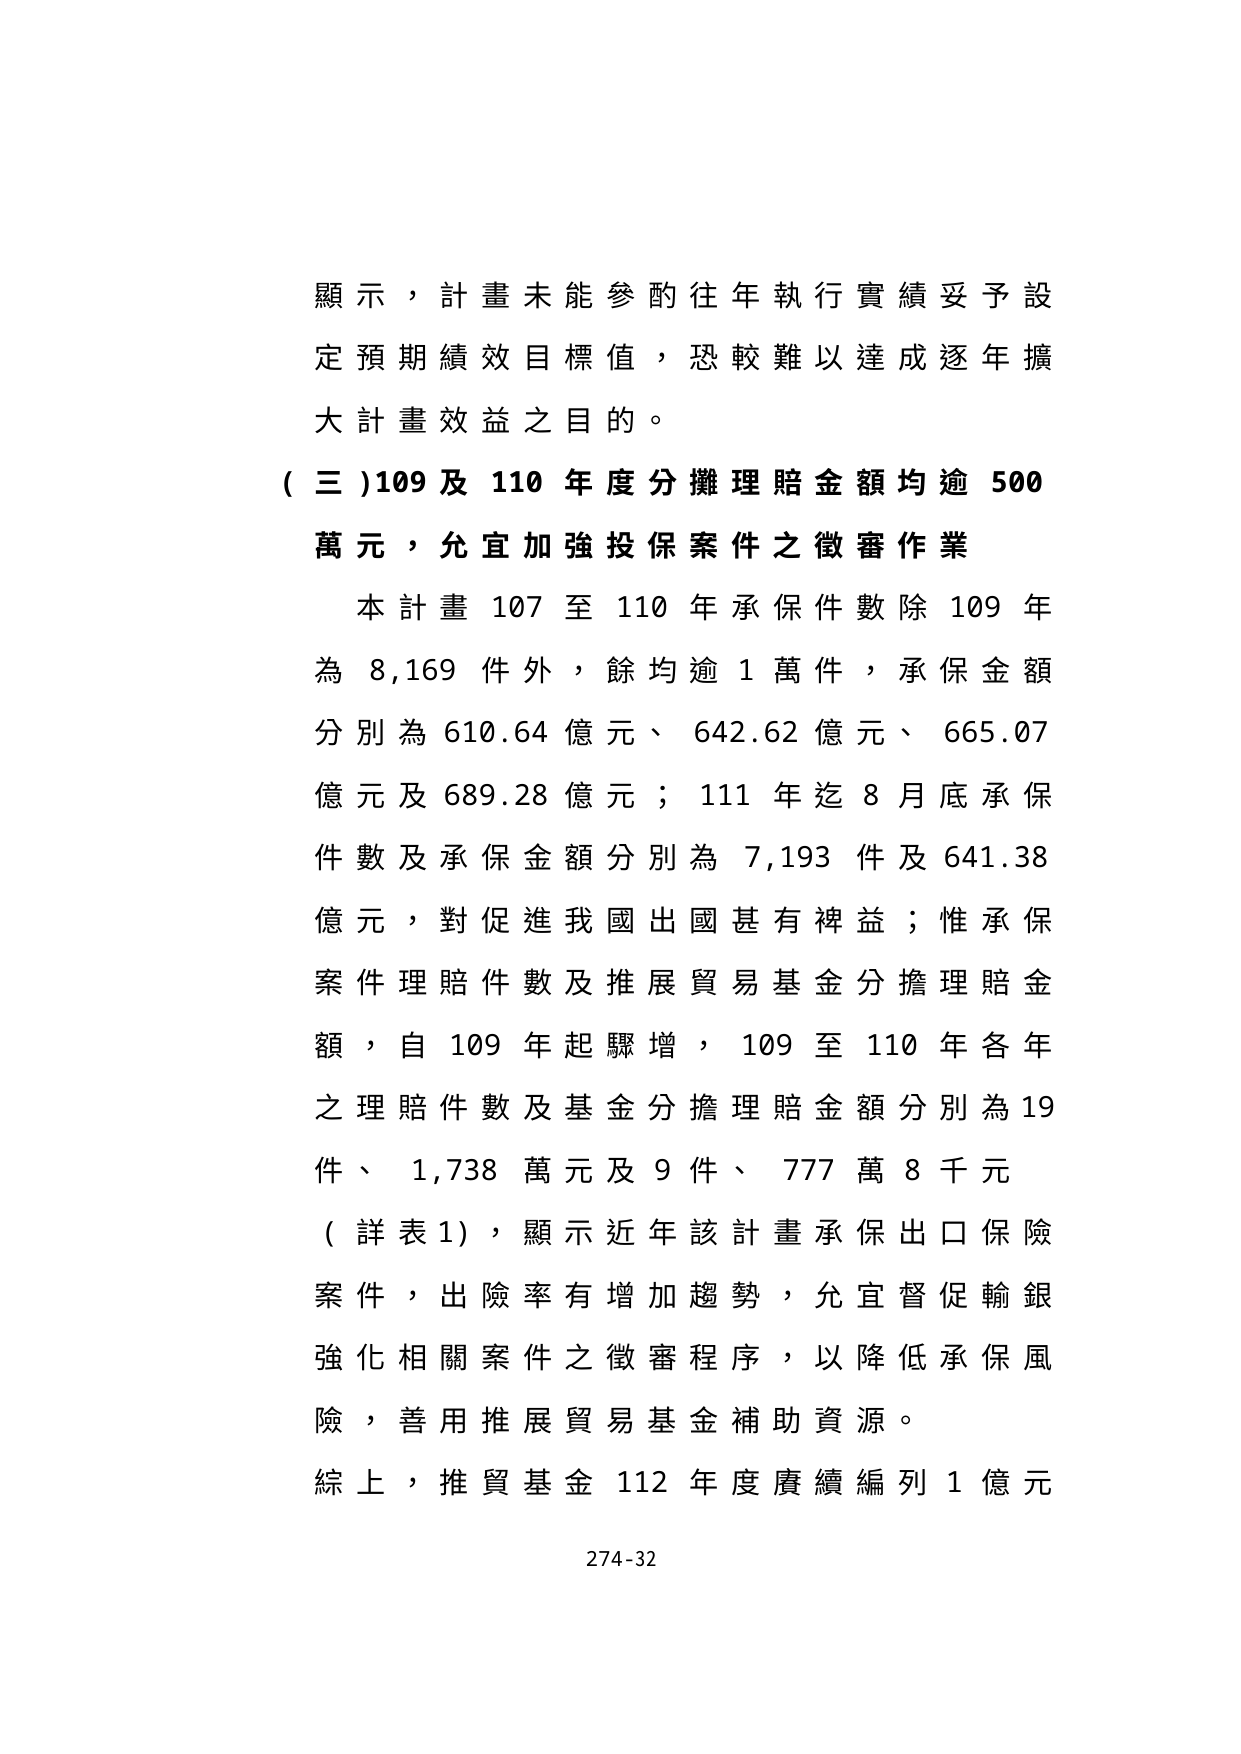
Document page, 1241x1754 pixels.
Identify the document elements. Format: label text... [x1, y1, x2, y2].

text 本計畫107至110年承保件數除109年為8,169件外，餘均逾1萬件，承保金額分別為610.64億元、642.62億元、665.07億元及689.28億元；111年迄8月底承保件數及承保金額分別為7,193件及641.38億元，對促進我國出國甚有裨益；惟承保案件理賠件數及推展貿易基金分擔理賠金額，自109年起驟增，109至110年各年之理賠件數及基金分擔理賠金額分別為19件、1,738萬元及9件、777萬8千元(詳表1)，顯示近年該計畫承保出口保險案件，出險率有增加趨勢，允宜督促輸銀強化相關案件之徵審程序，以降低承保風險，善用推展貿易基金補助資源。 [272, 564, 1058, 1439]
text (三)109及110年度分攤理賠金額均逾500萬元，允宜加強投保案件之徵審作業 [242, 439, 1058, 564]
text 詢據國貿局，加強輸出保險計畫107至110年之執行成果，承保件數分別為1萬3,104件、1萬2,135件、8,169件及1萬651件，除109年承保件數低於預期承保件數外，其餘年度均高於預期承保件數；各年度預估帶動出口值均大於計畫預期帶動出口值，超逾預期值分別為177.50億元、216.03億元、242.44億元及110.92億元，顯示，計畫未能參酌往年執行實績妥予設定預期績效目標值，恐較難以達成逐年擴大計畫效益之目的。 [272, 252, 1058, 439]
text 綜上，推貿基金112年度賡續編列1億元補助輸銀辦理「加強輸出保險計畫」對促進出口、拓展新興及新南向政策國家市場雖有成效，惟該計畫年度預期績效未能參酌往年執行成果設定目標值，另109及110年度分攤理賠金額均逾500萬元，允宜督促輸銀強化案件徵審作業，以有效使用基金補助資源。 [242, 1439, 1058, 1502]
